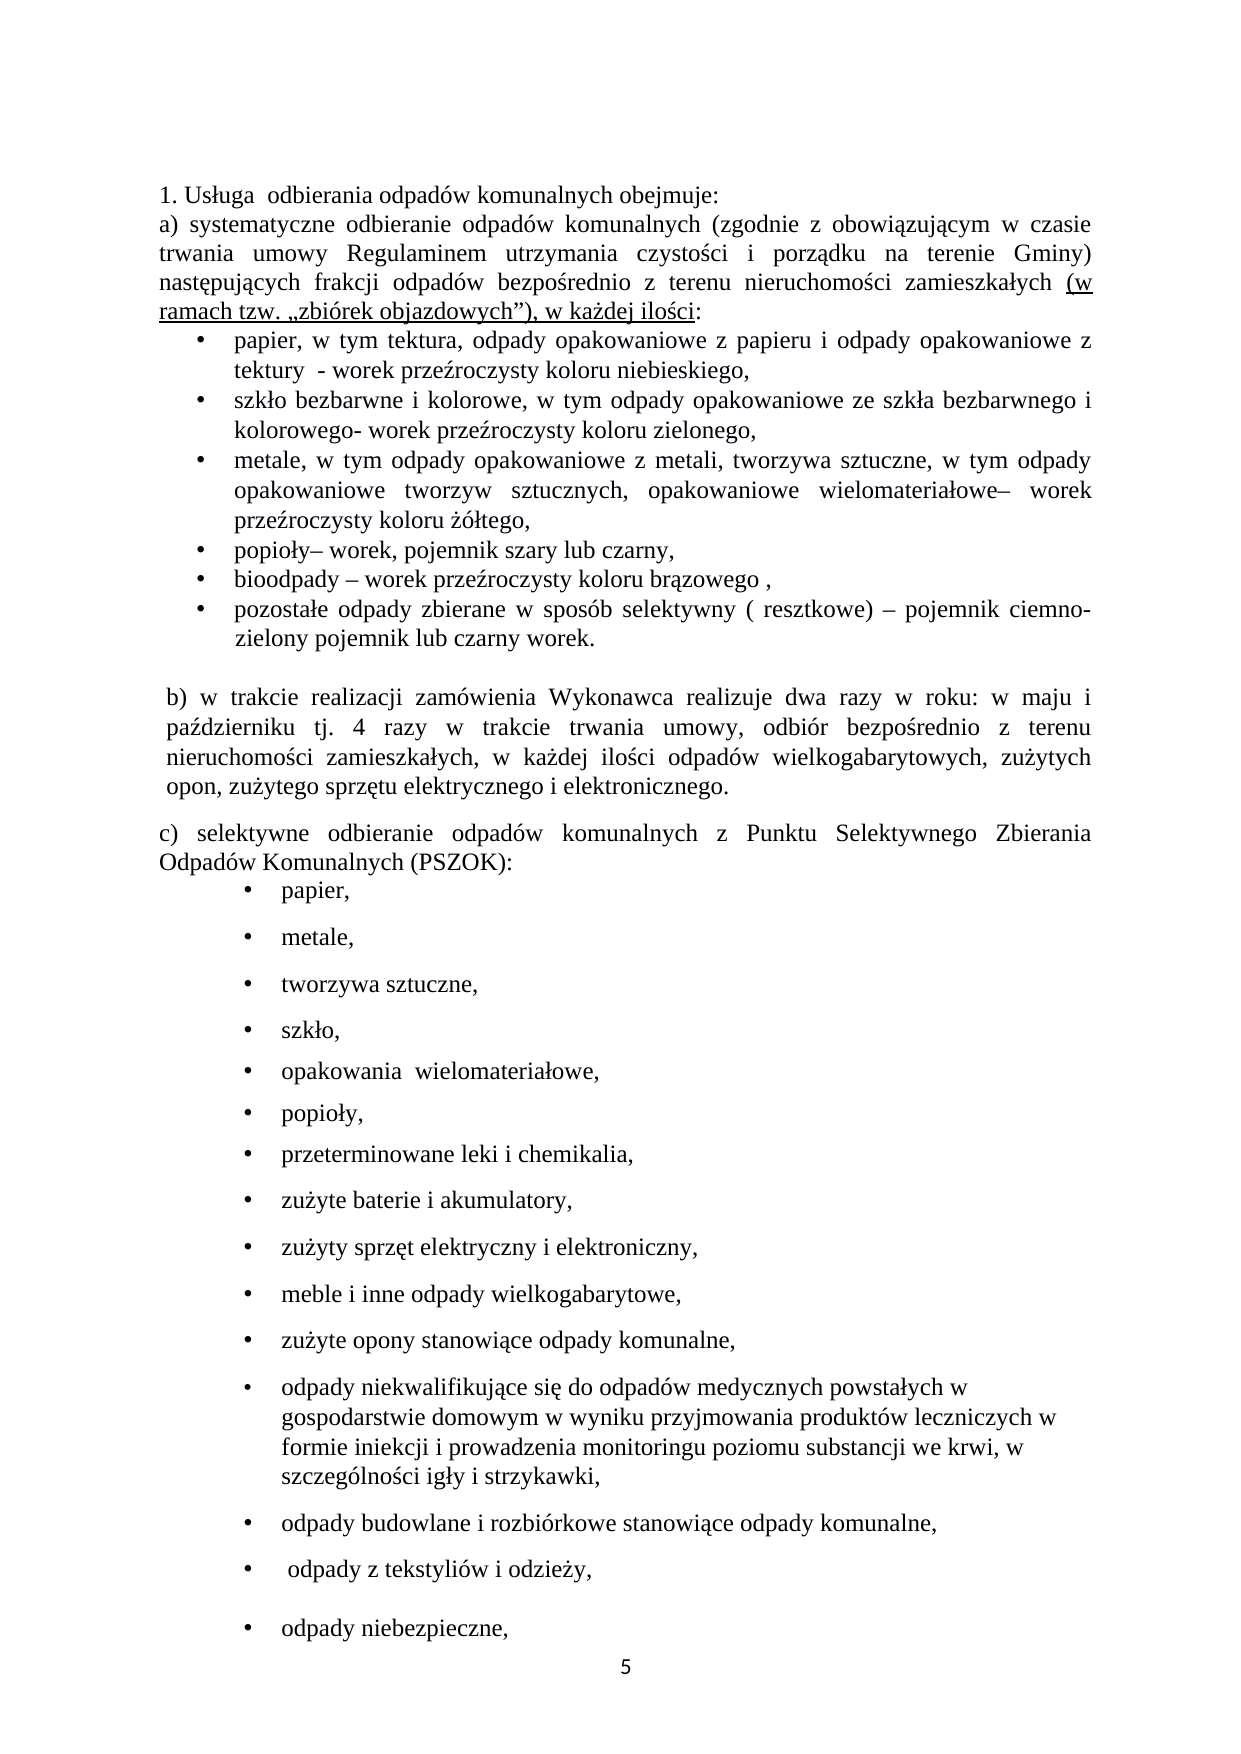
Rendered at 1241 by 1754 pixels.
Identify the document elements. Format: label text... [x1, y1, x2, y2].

list odpady budowlane i rozbiórkowe stanowiące odpady komunalne, [244, 1508, 1092, 1537]
text a) systematyczne odbieranie odpadów komunalnych (zgodnie z obowiązującym w czasie trwania umowy Regulaminem utrzymania czystości i porządku na terenie Gminy) następujących frakcji odpadów bezpośrednio z terenu nieruchomości zamieszkałych (w ramach tzw. „zbiórek objazdowych”), w każdej ilości: [159, 209, 1092, 325]
text b) w trakcie realizacji zamówienia Wykonawca realizuje dwa razy w roku: w maju i październiku tj. 4 razy w trakcie trwania umowy, odbiór bezpośrednio z terenu nieruchomości zamieszkałych, w każdej ilości odpadów wielkogabarytowych, zużytych opon, zużytego sprzętu elektrycznego i elektronicznego. [166, 682, 1092, 800]
list popioły– worek, pojemnik szary lub czarny, [196, 535, 1092, 564]
list odpady z tekstyliów i odzieży, [244, 1554, 1092, 1583]
list szkło bezbarwne i kolorowe, w tym odpady opakowaniowe ze szkła bezbarwnego i kolorowego- worek przeźroczysty koloru zielonego, [196, 385, 1092, 444]
list odpady niekwalifikujące się do odpadów medycznych powstałych w gospodarstwie domowym w wyniku przyjmowania produktów leczniczych w formie iniekcji i prowadzenia monitoringu poziomu substancji we krwi, w szczególności igły i strzykawki, [244, 1372, 1092, 1490]
list szkło, [244, 1015, 1092, 1044]
list zużyte opony stanowiące odpady komunalne, [244, 1325, 1092, 1354]
list zużyty sprzęt elektryczny i elektroniczny, [244, 1232, 1092, 1261]
list metale, [244, 922, 1092, 951]
list opakowania wielomateriałowe, [244, 1056, 1092, 1085]
text c) selektywne odbieranie odpadów komunalnych z Punktu Selektywnego Zbierania Odpadów Komunalnych (PSZOK): [159, 818, 1092, 876]
list meble i inne odpady wielkogabarytowe, [244, 1279, 1092, 1307]
list pozostałe odpady zbierane w sposób selektywny ( resztkowe) – pojemnik ciemno-zielony pojemnik lub czarny worek. [196, 594, 1092, 652]
list przeterminowane leki i chemikalia, [244, 1139, 1092, 1168]
text 1. Usługa odbierania odpadów komunalnych obejmuje: [159, 180, 1092, 208]
list metale, w tym odpady opakowaniowe z metali, tworzywa sztuczne, w tym odpady opakowaniowe tworzyw sztucznych, opakowaniowe wielomateriałowe– worek przeźroczysty koloru żółtego, [196, 445, 1092, 534]
list odpady niebezpieczne, [244, 1613, 1092, 1642]
list popioły, [244, 1098, 1092, 1126]
list zużyte baterie i akumulatory, [244, 1186, 1092, 1214]
list papier, [244, 876, 1092, 904]
list papier, w tym tektura, odpady opakowaniowe z papieru i odpady opakowaniowe z tektury - worek przeźroczysty koloru niebieskiego, [196, 326, 1092, 384]
list bioodpady – worek przeźroczysty koloru brązowego , [196, 564, 1092, 593]
list tworzywa sztuczne, [244, 969, 1092, 997]
